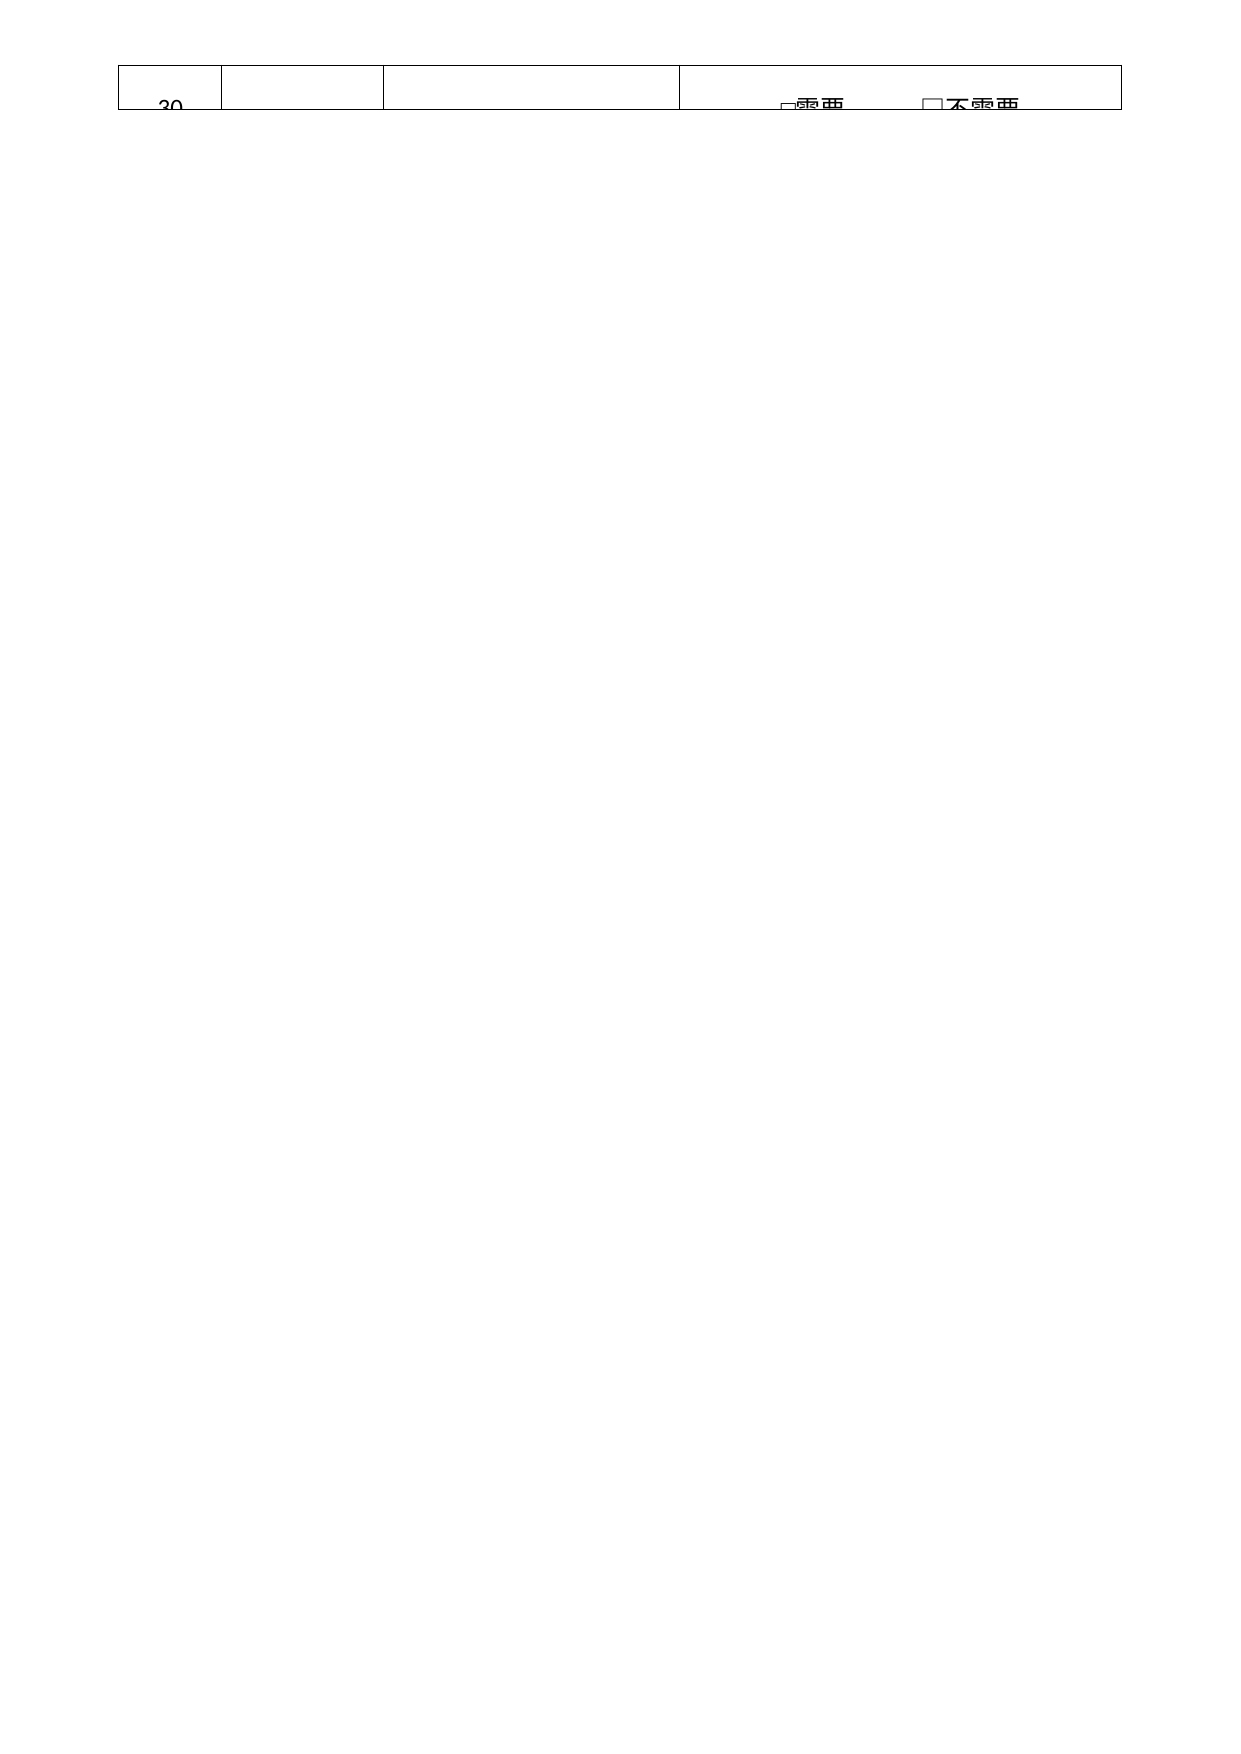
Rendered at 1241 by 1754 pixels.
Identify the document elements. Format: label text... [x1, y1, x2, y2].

table_cell 30 [119, 66, 221, 109]
table_cell □需要 □不需要 [923, 99, 942, 109]
table_cell [384, 66, 679, 109]
table_cell [222, 66, 383, 109]
table_cell □需要 □不需要 [680, 66, 1121, 109]
